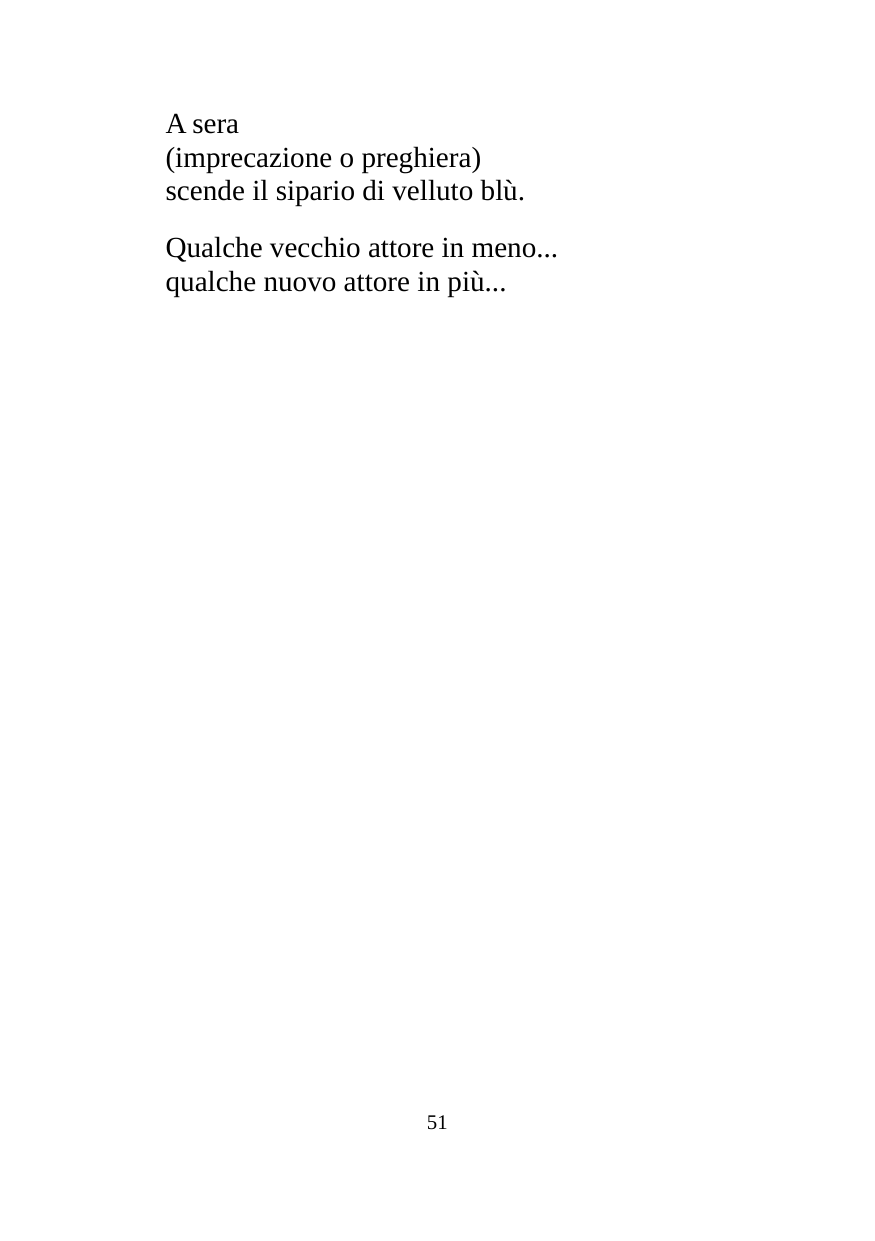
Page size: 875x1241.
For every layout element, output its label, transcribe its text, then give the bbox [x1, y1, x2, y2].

text Qualche vecchio attore in meno... qualche nuovo attore in più... [165, 230, 768, 297]
text A sera (imprecazione o preghiera) scende il sipario di velluto blù. [165, 106, 768, 207]
